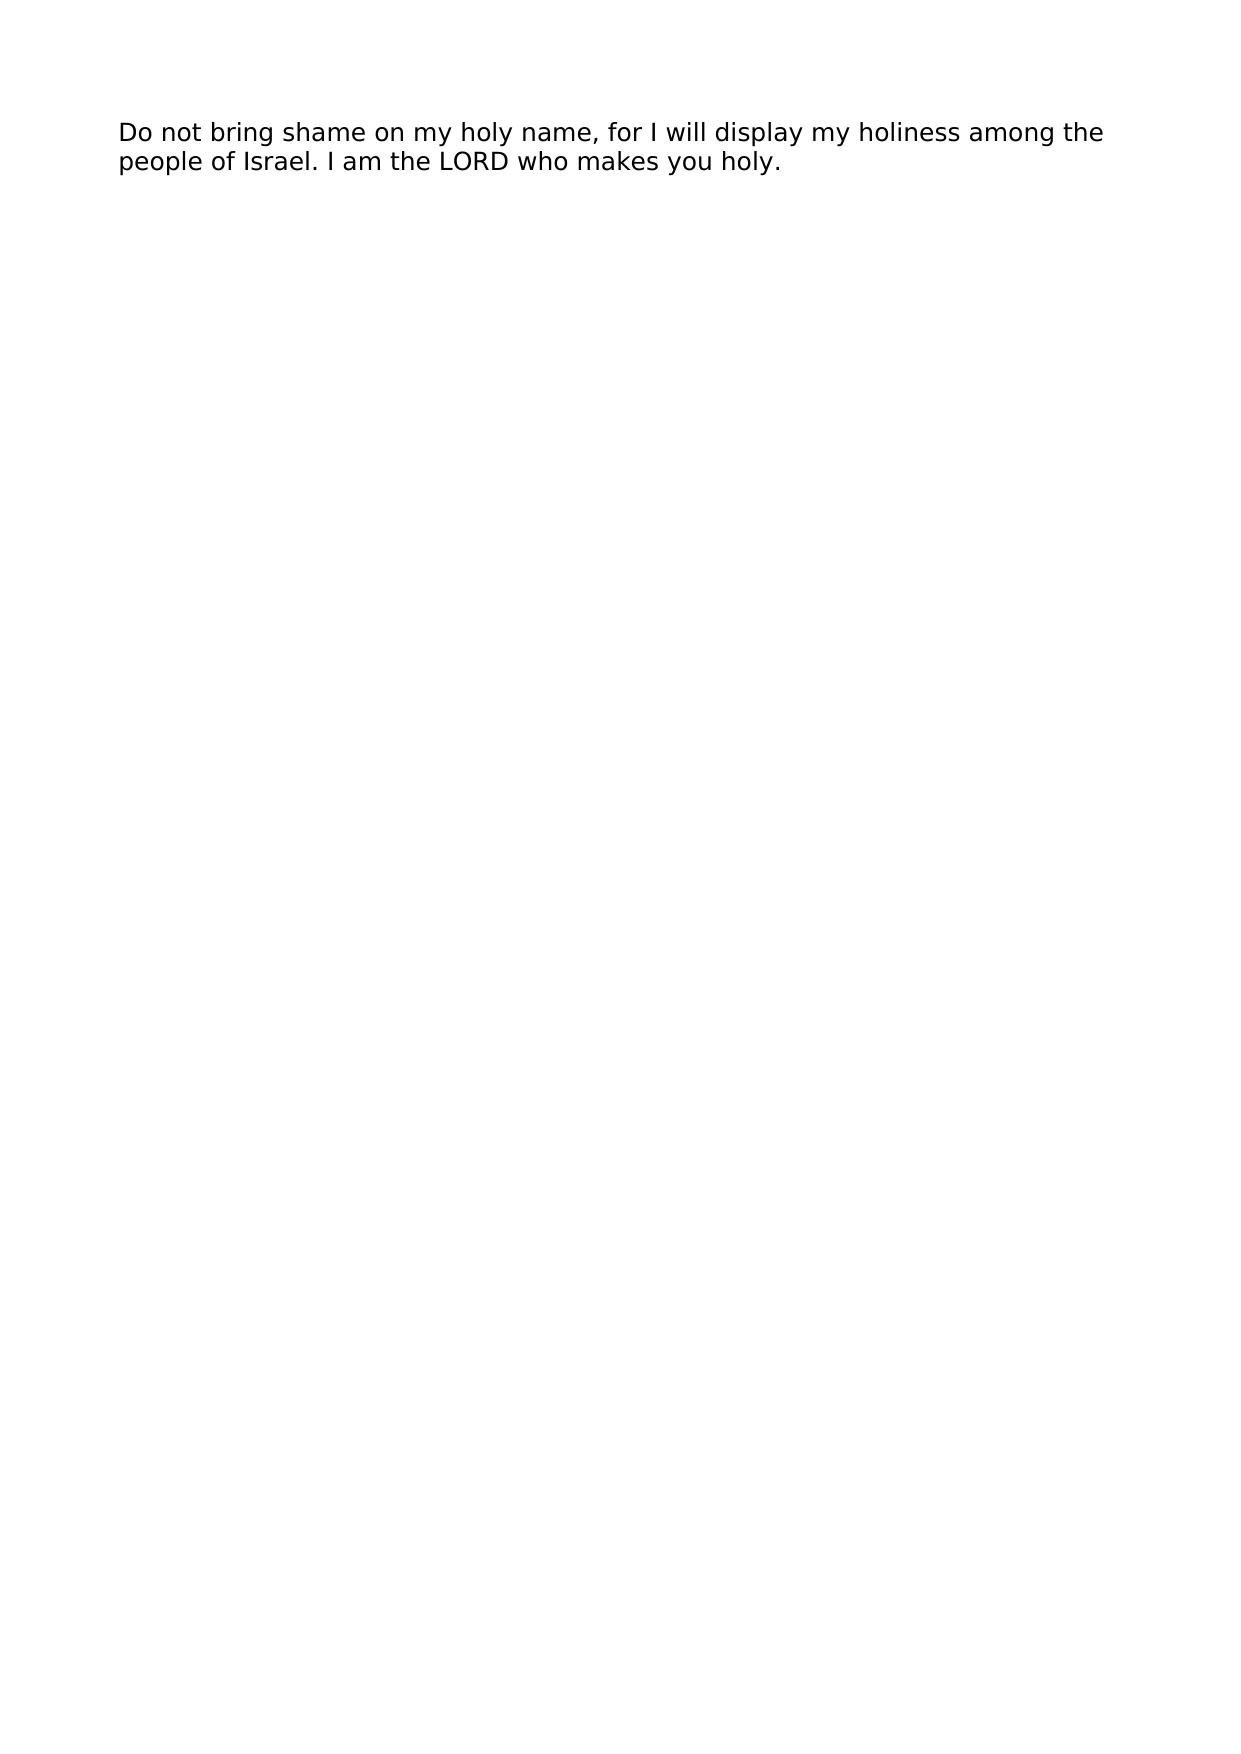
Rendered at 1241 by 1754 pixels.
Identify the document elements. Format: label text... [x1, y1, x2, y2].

text Do not bring shame on my holy name, for I will display my holiness among the people of Israel. I am the LORD who makes you holy. [118, 118, 1122, 176]
